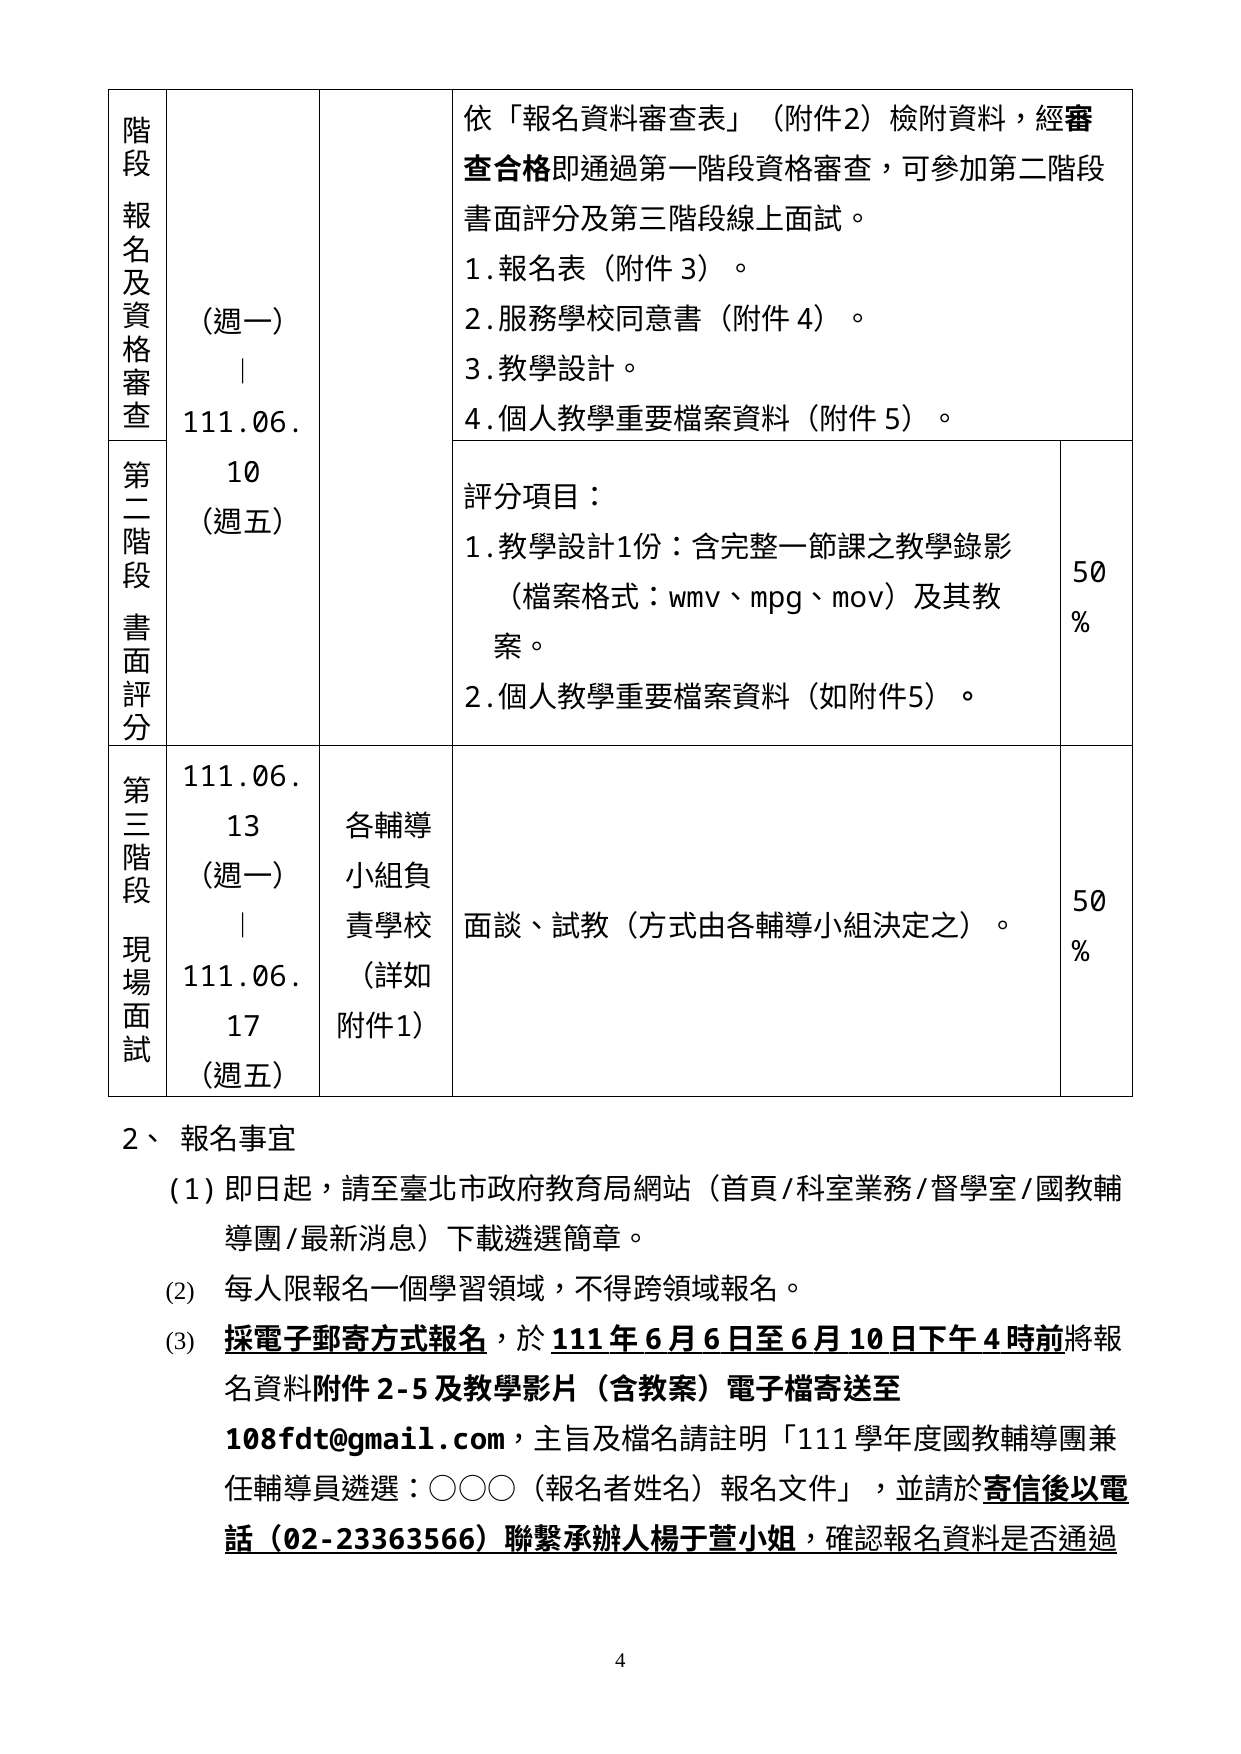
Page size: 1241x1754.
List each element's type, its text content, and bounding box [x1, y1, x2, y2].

table_cell 50% [1061, 441, 1132, 745]
list 每人限報名一個學習領域，不得跨領域報名。 [165, 1259, 1134, 1309]
table_cell （週一） ︱ 111.06.10 （週五） [167, 90, 319, 745]
table_cell 面談、試教（方式由各輔導小組決定之）。 [453, 746, 1060, 1096]
table_cell [320, 90, 452, 745]
table_cell 各輔導小組負責學校（詳如附件1） [320, 746, 452, 1096]
table_cell 111.06.13 （週一） ︱ 111.06.17 （週五） [167, 746, 319, 1096]
list 即日起，請至臺北市政府教育局網站（首頁/科室業務/督學室/國教輔導團/最新消息）下載遴選簡章。 [165, 1159, 1134, 1259]
table_cell 第三階段 現場面試 [109, 746, 166, 1096]
list 報名事宜 [121, 1109, 1134, 1159]
list 採電子郵寄方式報名，於111年6月6日至6月10日下午4時前將報名資料附件2-5及教學影片（含教案）電子檔寄送至108fdt@gmail.com，主旨及檔名請註明「111學年度國教輔導團兼任輔導員遴選：○○○（報名者姓名）報名文件」，並請於寄信後以電話（02-23363566）聯繫承辦人楊于萱小姐，確認報名資料是否通過 [165, 1309, 1134, 1559]
table_cell 第二階段 書面評分 [109, 441, 166, 745]
table_cell 評分項目： 1.教學設計1份：含完整一節課之教學錄影（檔案格式：wmv、mpg、mov）及其教案。 2.個人教學重要檔案資料（如附件5）。 [453, 441, 1060, 745]
table_cell 依「報名資料審查表」（附件2）檢附資料，經審查合格即通過第一階段資格審查，可參加第二階段書面評分及第三階段線上面試。 1.報名表（附件3）。 2.服務學校同意書（附件4）。 3.教學設計。 4.個人教學重要檔案資料（附件5）。 [453, 90, 1132, 440]
table_cell 階段 報名及資格審查 [109, 90, 166, 440]
table_cell 50% [1061, 746, 1132, 1096]
